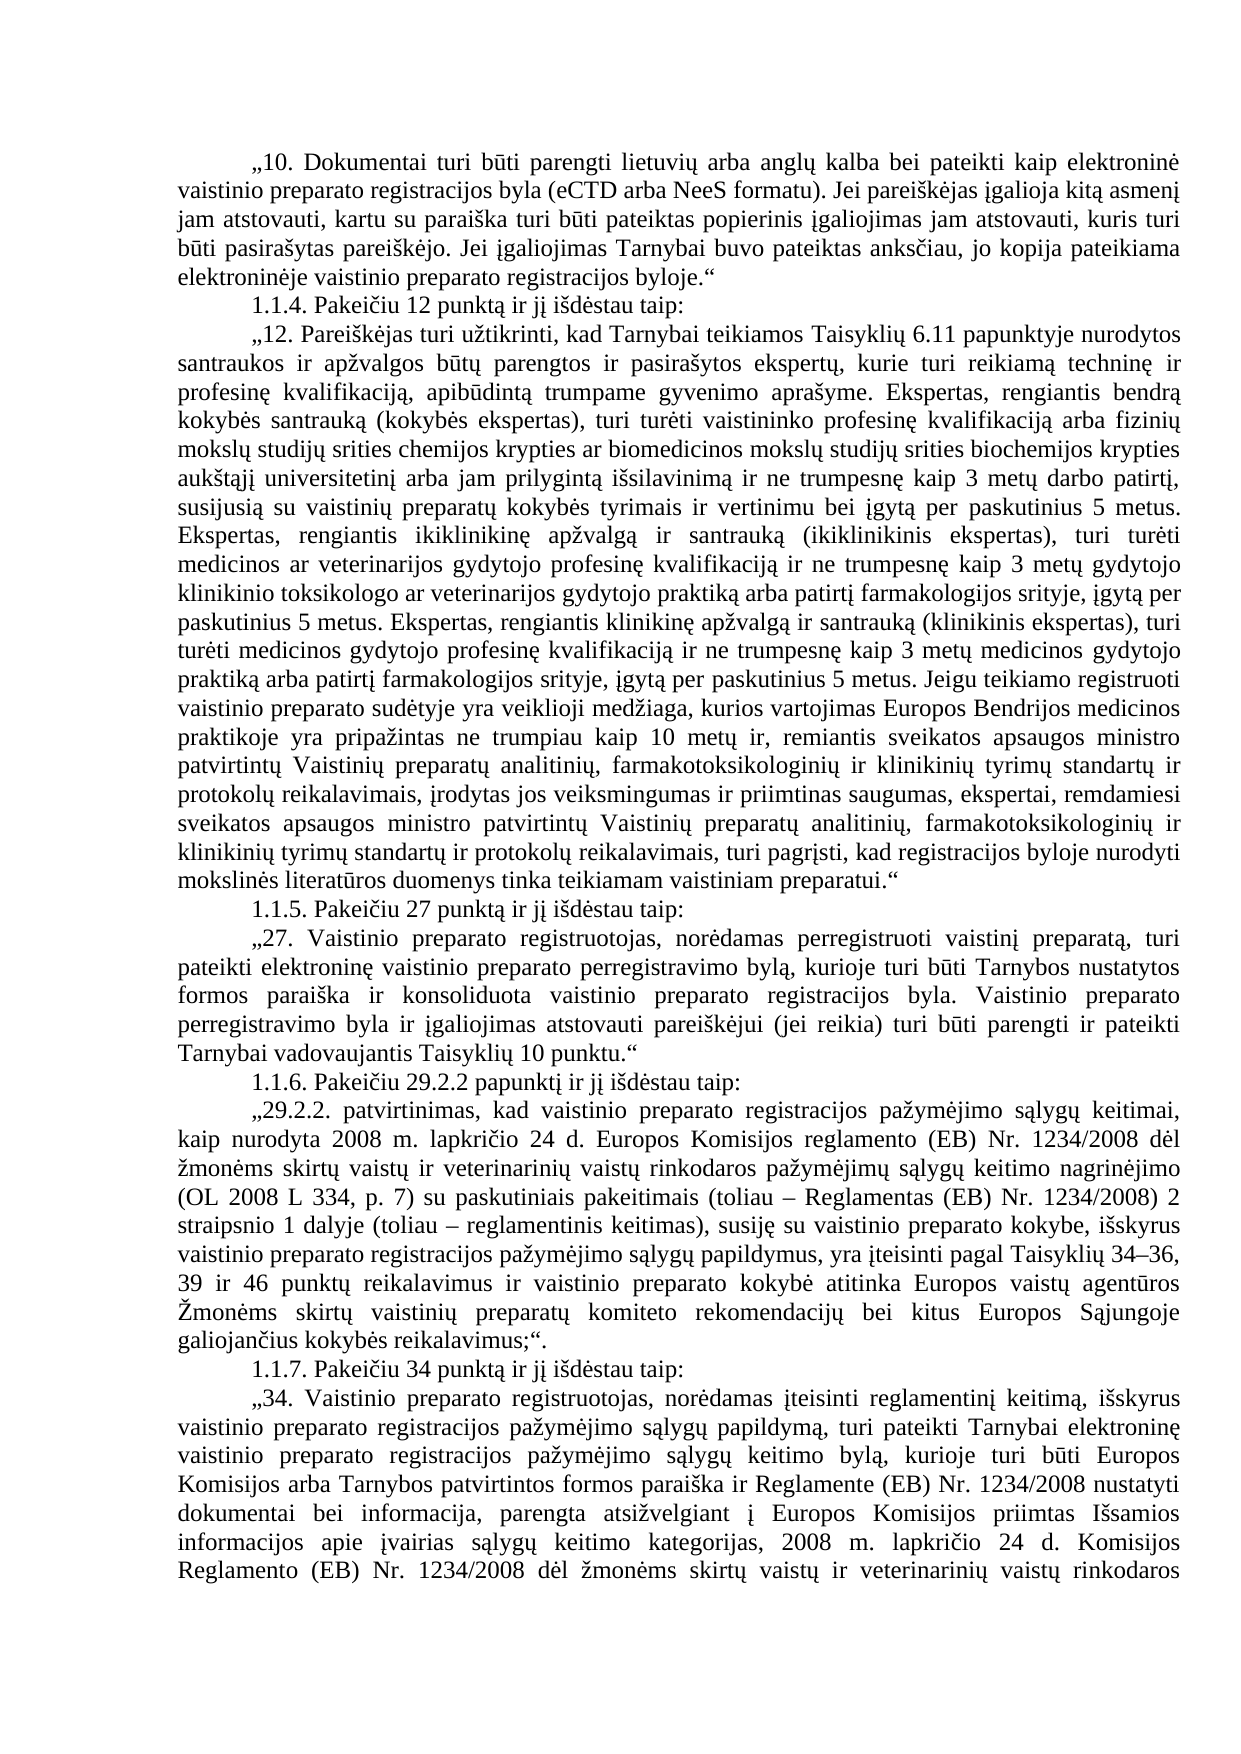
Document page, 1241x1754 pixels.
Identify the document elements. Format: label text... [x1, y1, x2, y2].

text „10. Dokumentai turi būti parengti lietuvių arba anglų kalba bei pateikti kaip elektroninė vaistinio preparato registracijos byla (eCTD arba NeeS formatu). Jei pareiškėjas įgalioja kitą asmenį jam atstovauti, kartu su paraiška turi būti pateiktas popierinis įgaliojimas jam atstovauti, kuris turi būti pasirašytas pareiškėjo. Jei įgaliojimas Tarnybai buvo pateiktas anksčiau, jo kopija pateikiama elektroninėje vaistinio preparato registracijos byloje.“ [177, 147, 1181, 291]
text 1.1.6. Pakeičiu 29.2.2 papunktį ir jį išdėstau taip: [177, 1067, 1181, 1096]
text „27. Vaistinio preparato registruotojas, norėdamas perregistruoti vaistinį preparatą, turi pateikti elektroninę vaistinio preparato perregistravimo bylą, kurioje turi būti Tarnybos nustatytos formos paraiška ir konsoliduota vaistinio preparato registracijos byla. Vaistinio preparato perregistravimo byla ir įgaliojimas atstovauti pareiškėjui (jei reikia) turi būti parengti ir pateikti Tarnybai vadovaujantis Taisyklių 10 punktu.“ [177, 923, 1181, 1067]
text „29.2.2. patvirtinimas, kad vaistinio preparato registracijos pažymėjimo sąlygų keitimai, kaip nurodyta 2008 m. lapkričio 24 d. Europos Komisijos reglamento (EB) Nr. 1234/2008 dėl žmonėms skirtų vaistų ir veterinarinių vaistų rinkodaros pažymėjimų sąlygų keitimo nagrinėjimo (OL 2008 L 334, p. 7) su paskutiniais pakeitimais (toliau – Reglamentas (EB) Nr. 1234/2008) 2 straipsnio 1 dalyje (toliau – reglamentinis keitimas), susiję su vaistinio preparato kokybe, išskyrus vaistinio preparato registracijos pažymėjimo sąlygų papildymus, yra įteisinti pagal Taisyklių 34–36, 39 ir 46 punktų reikalavimus ir vaistinio preparato kokybė atitinka Europos vaistų agentūros Žmonėms skirtų vaistinių preparatų komiteto rekomendacijų bei kitus Europos Sąjungoje galiojančius kokybės reikalavimus;“. [177, 1096, 1181, 1354]
text „12. Pareiškėjas turi užtikrinti, kad Tarnybai teikiamos Taisyklių 6.11 papunktyje nurodytos santraukos ir apžvalgos būtų parengtos ir pasirašytos ekspertų, kurie turi reikiamą techninę ir profesinę kvalifikaciją, apibūdintą trumpame gyvenimo aprašyme. Ekspertas, rengiantis bendrą kokybės santrauką (kokybės ekspertas), turi turėti vaistininko profesinę kvalifikaciją arba fizinių mokslų studijų srities chemijos krypties ar biomedicinos mokslų studijų srities biochemijos krypties aukštąjį universitetinį arba jam prilygintą išsilavinimą ir ne trumpesnę kaip 3 metų darbo patirtį, susijusią su vaistinių preparatų kokybės tyrimais ir vertinimu bei įgytą per paskutinius 5 metus. Ekspertas, rengiantis ikiklinikinę apžvalgą ir santrauką (ikiklinikinis ekspertas), turi turėti medicinos ar veterinarijos gydytojo profesinę kvalifikaciją ir ne trumpesnę kaip 3 metų gydytojo klinikinio toksikologo ar veterinarijos gydytojo praktiką arba patirtį farmakologijos srityje, įgytą per paskutinius 5 metus. Ekspertas, rengiantis klinikinę apžvalgą ir santrauką (klinikinis ekspertas), turi turėti medicinos gydytojo profesinę kvalifikaciją ir ne trumpesnę kaip 3 metų medicinos gydytojo praktiką arba patirtį farmakologijos srityje, įgytą per paskutinius 5 metus. Jeigu teikiamo registruoti vaistinio preparato sudėtyje yra veiklioji medžiaga, kurios vartojimas Europos Bendrijos medicinos praktikoje yra pripažintas ne trumpiau kaip 10 metų ir, remiantis sveikatos apsaugos ministro patvirtintų Vaistinių preparatų analitinių, farmakotoksikologinių ir klinikinių tyrimų standartų ir protokolų reikalavimais, įrodytas jos veiksmingumas ir priimtinas saugumas, ekspertai, remdamiesi sveikatos apsaugos ministro patvirtintų Vaistinių preparatų analitinių, farmakotoksikologinių ir klinikinių tyrimų standartų ir protokolų reikalavimais, turi pagrįsti, kad registracijos byloje nurodyti mokslinės literatūros duomenys tinka teikiamam vaistiniam preparatui.“ [177, 319, 1181, 894]
text 1.1.7. Pakeičiu 34 punktą ir jį išdėstau taip: [177, 1354, 1181, 1383]
text „34. Vaistinio preparato registruotojas, norėdamas įteisinti reglamentinį keitimą, išskyrus vaistinio preparato registracijos pažymėjimo sąlygų papildymą, turi pateikti Tarnybai elektroninę vaistinio preparato registracijos pažymėjimo sąlygų keitimo bylą, kurioje turi būti Europos Komisijos arba Tarnybos patvirtintos formos paraiška ir Reglamente (EB) Nr. 1234/2008 nustatyti dokumentai bei informacija, parengta atsižvelgiant į Europos Komisijos priimtas Išsamios informacijos apie įvairias sąlygų keitimo kategorijas, 2008 m. lapkričio 24 d. Komisijos Reglamento (EB) Nr. 1234/2008 dėl žmonėms skirtų vaistų ir veterinarinių vaistų rinkodaros [177, 1383, 1181, 1584]
text 1.1.4. Pakeičiu 12 punktą ir jį išdėstau taip: [177, 291, 1181, 319]
text 1.1.5. Pakeičiu 27 punktą ir jį išdėstau taip: [177, 894, 1181, 923]
